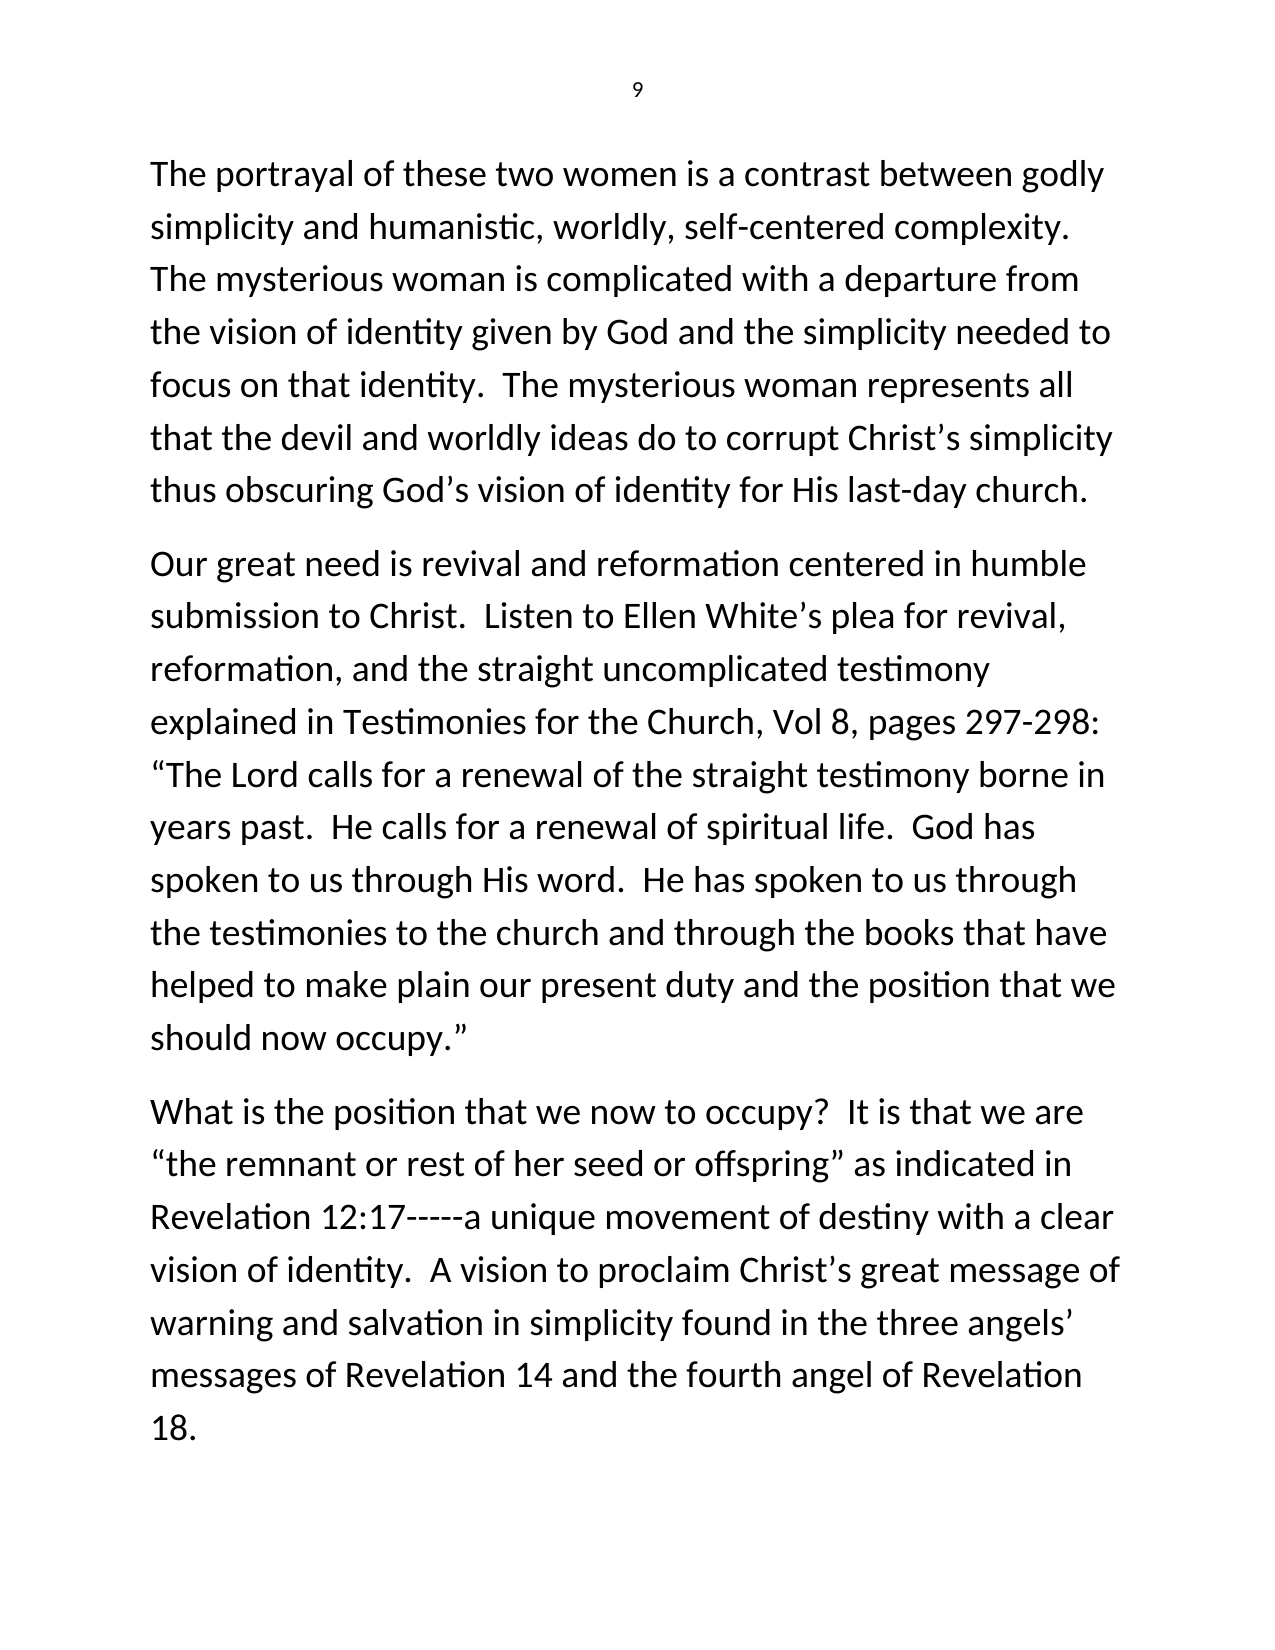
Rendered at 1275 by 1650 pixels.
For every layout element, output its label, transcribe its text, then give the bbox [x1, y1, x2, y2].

text What is the position that we now to occupy? It is that we are “the remnant or rest of her seed or offspring” as indicated in Revelation 12:17-----a unique movement of destiny with a clear vision of identity. A vision to proclaim Christ’s great message of warning and salvation in simplicity found in the three angels’ messages of Revelation 14 and the fourth angel of Revelation 18. [150, 1088, 1125, 1450]
text Our great need is revival and reformation centered in humble submission to Christ. Listen to Ellen White’s plea for revival, reformation, and the straight uncomplicated testimony explained in Testimonies for the Church, Vol 8, pages 297-298: “The Lord calls for a renewal of the straight testimony borne in years past. He calls for a renewal of spiritual life. God has spoken to us through His word. He has spoken to us through the testimonies to the church and through the books that have helped to make plain our present duty and the position that we should now occupy.” [150, 540, 1125, 1060]
text The portrayal of these two women is a contrast between godly simplicity and humanistic, worldly, self-centered complexity. The mysterious woman is complicated with a departure from the vision of identity given by God and the simplicity needed to focus on that identity. The mysterious woman represents all that the devil and worldly ideas do to corrupt Christ’s simplicity thus obscuring God’s vision of identity for His last-day church. [150, 150, 1125, 512]
